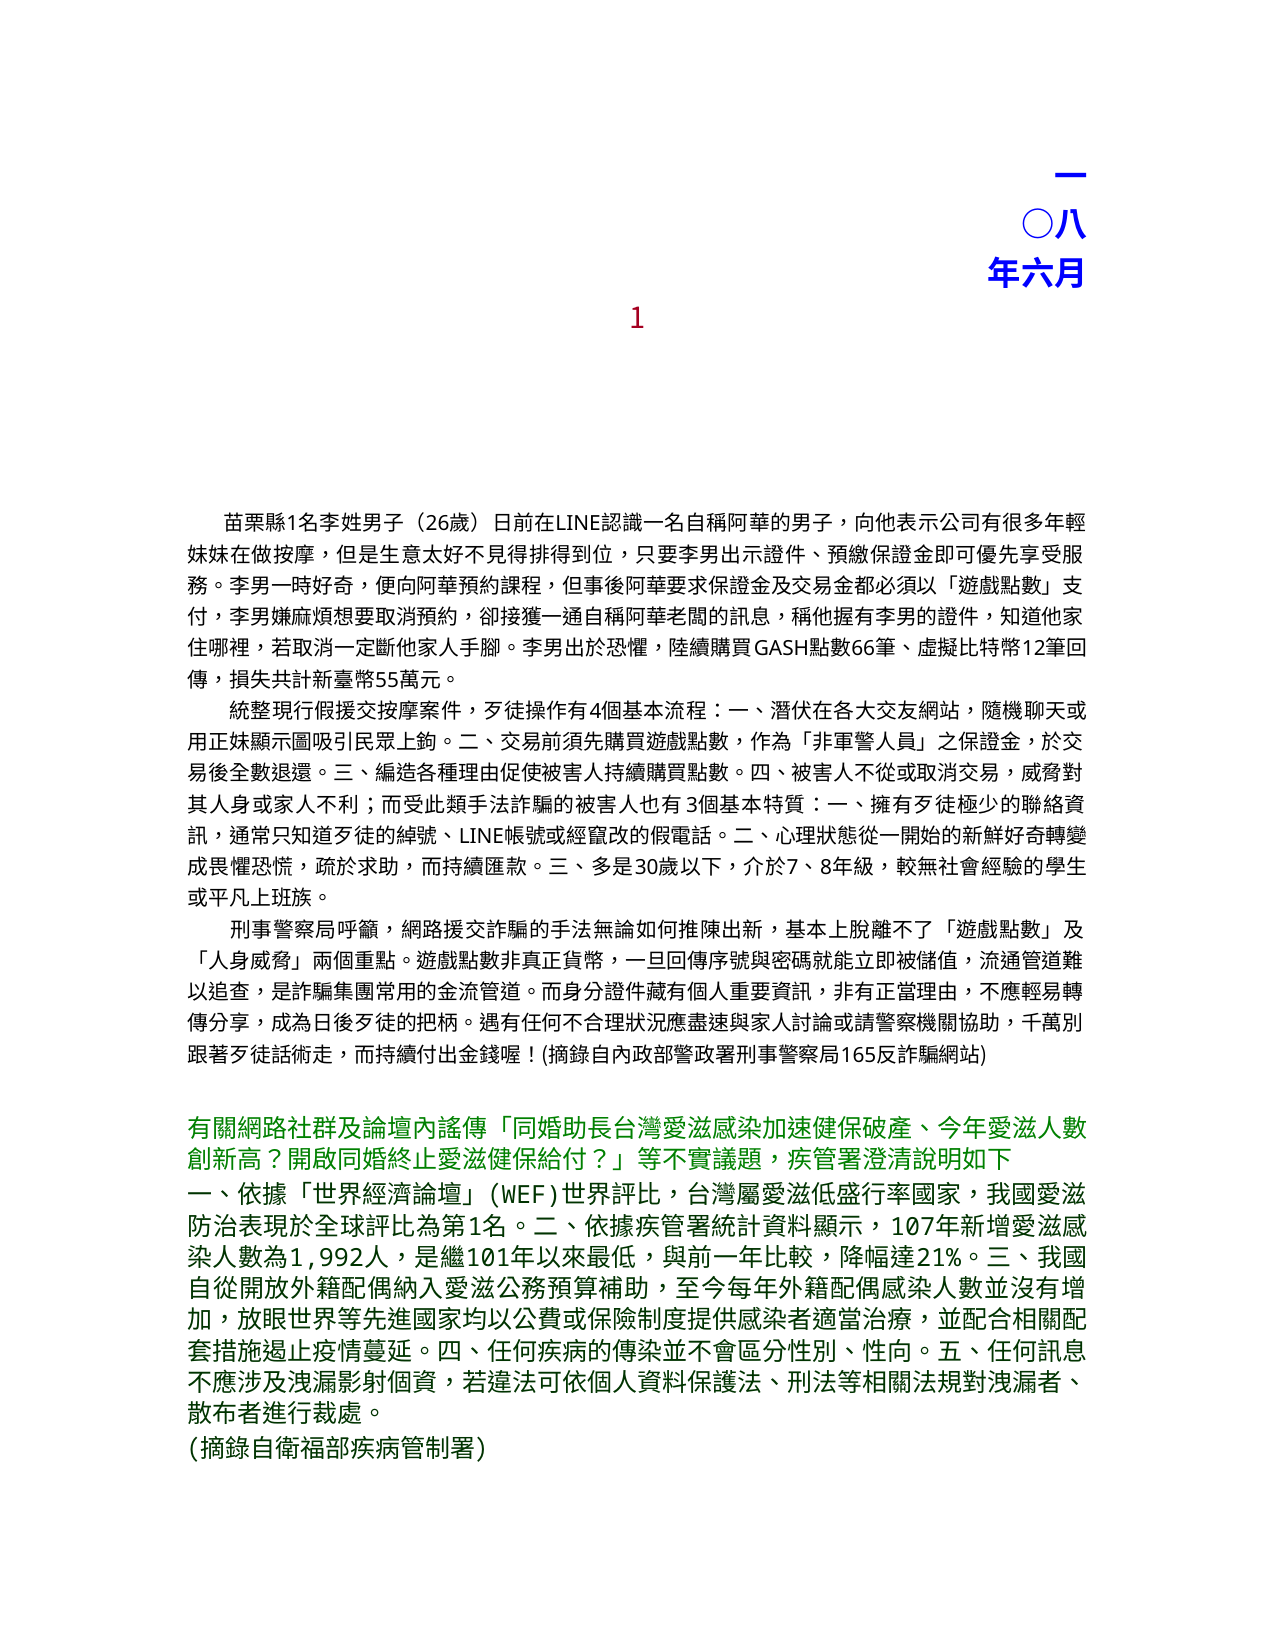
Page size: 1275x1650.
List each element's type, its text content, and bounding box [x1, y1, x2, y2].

subtitle 愛滋權益宣導– [187, 1068, 1087, 1110]
text 年六月 [187, 246, 1087, 295]
text (摘錄自衛福部疾病管制署) [187, 1433, 1087, 1464]
text 刑事警察局呼籲，網路援交詐騙的手法無論如何推陳出新，基本上脫離不了「遊戲點數」及「人身威脅」兩個重點。遊戲點數非真正貨幣，一旦回傳序號與密碼就能立即被儲值，流通管道難以追查，是詐騙集團常用的金流管道。而身分證件藏有個人重要資訊，非有正當理由，不應輕易轉傳分享，成為日後歹徒的把柄。遇有任何不合理狀況應盡速與家人討論或請警察機關協助，千萬別跟著歹徒話術走，而持續付出金錢喔！(摘錄自內政部警政署刑事警察局165反詐騙網站) [187, 912, 1087, 1068]
text 苗栗縣1名李姓男子（26歲）日前在LINE認識一名自稱阿華的男子，向他表示公司有很多年輕妹妹在做按摩，但是生意太好不見得排得到位，只要李男出示證件、預繳保證金即可優先享受服務。李男一時好奇，便向阿華預約課程，但事後阿華要求保證金及交易金都必須以「遊戲點數」支付，李男嫌麻煩想要取消預約，卻接獲一通自稱阿華老闆的訊息，稱他握有李男的證件，知道他家住哪裡，若取消一定斷他家人手腳。李男出於恐懼，陸續購買GASH點數66筆、虛擬比特幣12筆回傳，損失共計新臺幣55萬元。 [187, 506, 1087, 693]
text 有關網路社群及論壇內謠傳「同婚助長台灣愛滋感染加速健保破產、今年愛滋人數創新高？開啟同婚終止愛滋健保給付？」等不實議題，疾管署澄清說明如下 [187, 1112, 1087, 1174]
text 一、依據「世界經濟論壇」(WEF)世界評比，台灣屬愛滋低盛行率國家，我國愛滋防治表現於全球評比為第1名。二、依據疾管署統計資料顯示，107年新增愛滋感染人數為1,992人，是繼101年以來最低，與前一年比較，降幅達21%。三、我國自從開放外籍配偶納入愛滋公務預算補助，至今每年外籍配偶感染人數並沒有增加，放眼世界等先進國家均以公費或保險制度提供感染者適當治療，並配合相關配套措施遏止疫情蔓延。四、任何疾病的傳染並不會區分性別、性向。五、任何訊息不應涉及洩漏影射個資，若違法可依個人資料保護法、刑法等相關法規對洩漏者、散布者進行裁處。 [187, 1179, 1087, 1429]
text 統整現行假援交按摩案件，歹徒操作有4個基本流程：一、潛伏在各大交友網站，隨機聊天或用正妹顯示圖吸引民眾上鉤。二、交易前須先購買遊戲點數，作為「非軍警人員」之保證金，於交易後全數退還。三、編造各種理由促使被害人持續購買點數。四、被害人不從或取消交易，威脅對其人身或家人不利；而受此類手法詐騙的被害人也有3個基本特質：一、擁有歹徒極少的聯絡資訊，通常只知道歹徒的綽號、LINE帳號或經竄改的假電話。二、心理狀態從一開始的新鮮好奇轉變成畏懼恐慌，疏於求助，而持續匯款。三、多是30歲以下，介於7、8年級，較無社會經驗的學生或平凡上班族。 [187, 693, 1087, 912]
text ○八 [187, 198, 1087, 246]
text 一 [187, 150, 1087, 198]
text 《詐騙防制》取消預約就斷你手腳 詐團最愛「這款」囊中物 [187, 464, 1087, 506]
text 1 [187, 295, 1087, 337]
